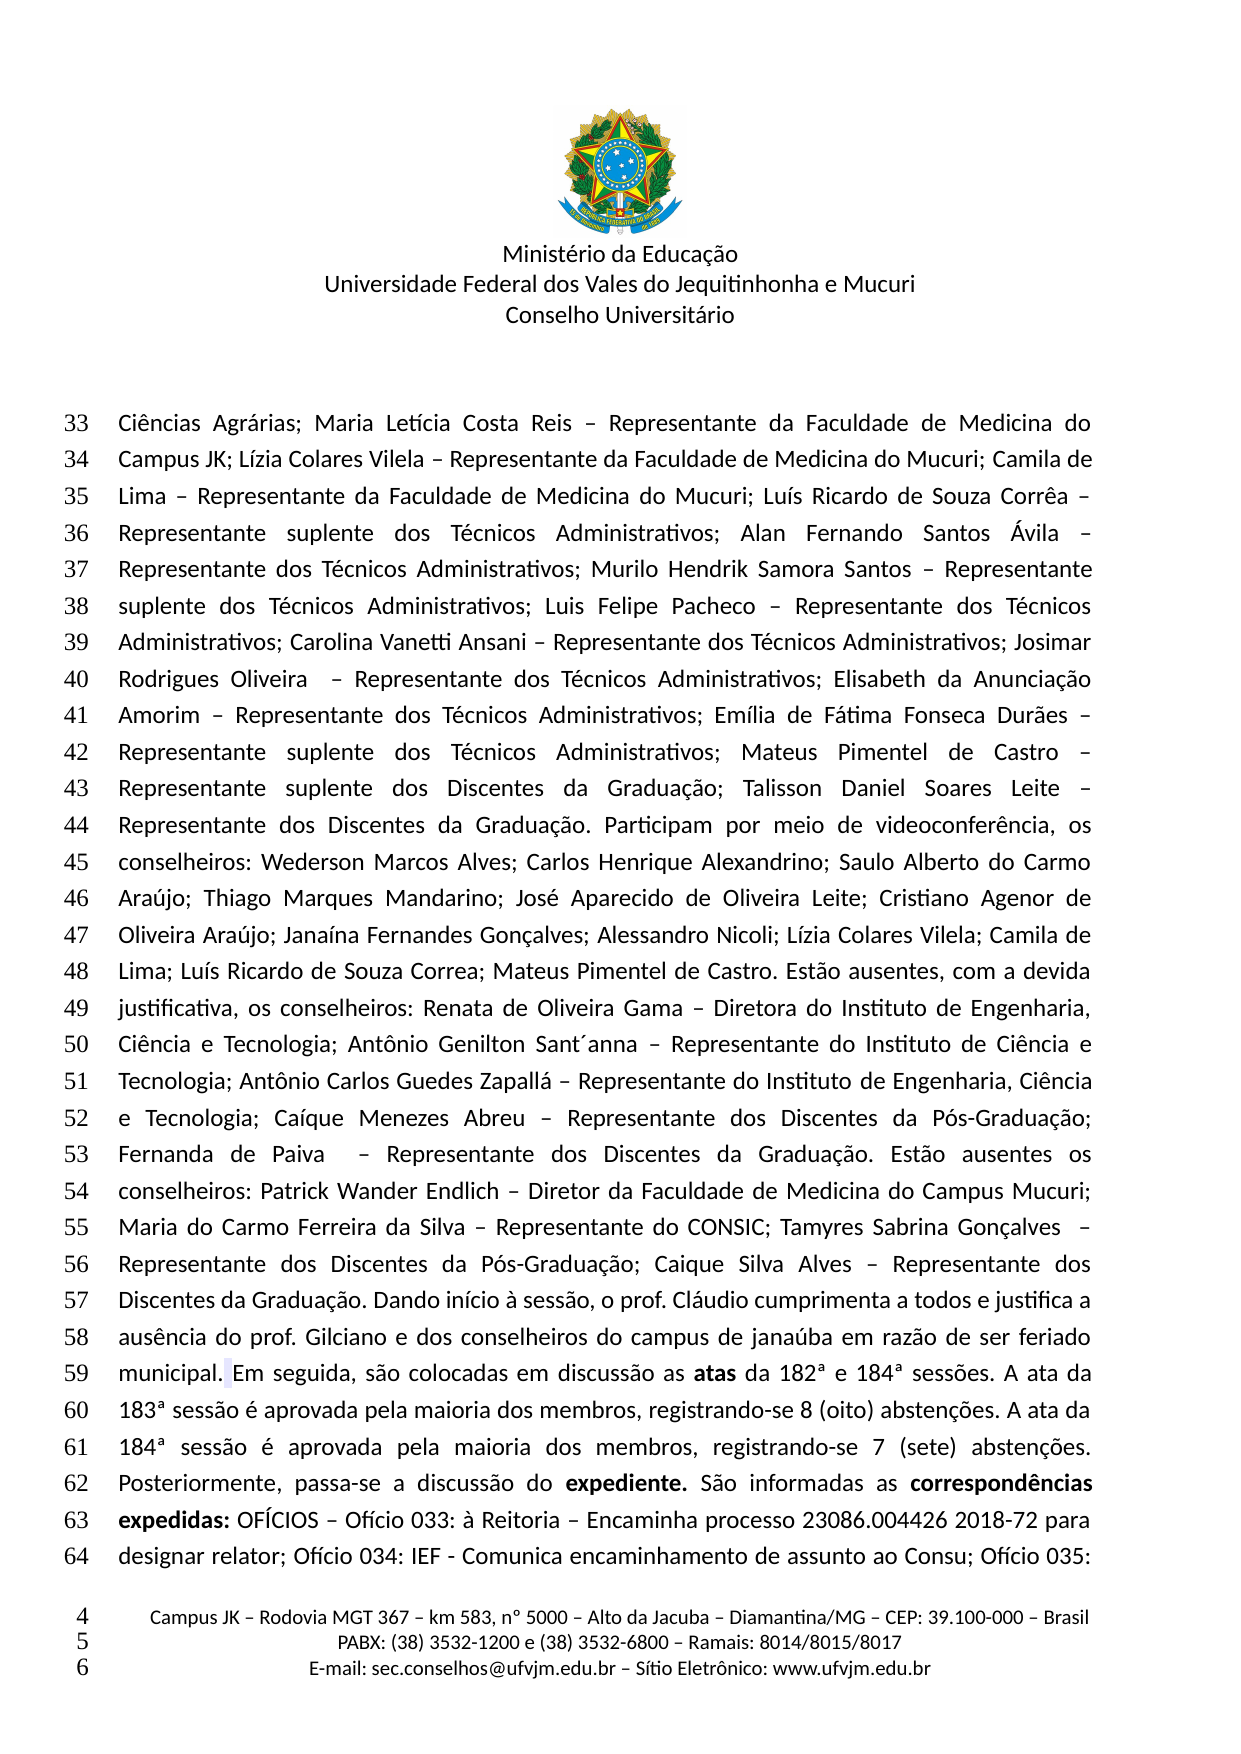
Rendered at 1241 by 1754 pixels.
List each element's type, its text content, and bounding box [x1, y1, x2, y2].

text Ciências Agrárias; Maria Letícia Costa Reis – Representante da Faculdade de Medicina do Campus JK; Lízia Colares Vilela – Representante da Faculdade de Medicina do Mucuri; Camila de Lima – Representante da Faculdade de Medicina do Mucuri; Luís Ricardo de Souza Corrêa – Representante suplente dos Técnicos Administrativos; Alan Fernando Santos Ávila – Representante dos Técnicos Administrativos; Murilo Hendrik Samora Santos – Representante suplente dos Técnicos Administrativos; Luis Felipe Pacheco – Representante dos Técnicos Administrativos; Carolina Vanetti Ansani – Representante dos Técnicos Administrativos; Josimar Rodrigues Oliveira – Representante dos Técnicos Administrativos; Elisabeth da Anunciação Amorim – Representante dos Técnicos Administrativos; Emília de Fátima Fonseca Durães – Representante suplente dos Técnicos Administrativos; Mateus Pimentel de Castro – Representante suplente dos Discentes da Graduação; Talisson Daniel Soares Leite – Representante dos Discentes da Graduação. Participam por meio de videoconferência, os conselheiros: Wederson Marcos Alves; Carlos Henrique Alexandrino; Saulo Alberto do Carmo Araújo; Thiago Marques Mandarino; José Aparecido de Oliveira Leite; Cristiano Agenor de Oliveira Araújo; Janaína Fernandes Gonçalves; Alessandro Nicoli; Lízia Colares Vilela; Camila de Lima; Luís Ricardo de Souza Correa; Mateus Pimentel de Castro. Estão ausentes, com a devida justificativa, os conselheiros: Renata de Oliveira Gama – Diretora do Instituto de Engenharia, Ciência e Tecnologia; Antônio Genilton Sant´anna – Representante do Instituto de Ciência e Tecnologia; Antônio Carlos Guedes Zapallá – Representante do Instituto de Engenharia, Ciência e Tecnologia; Caíque Menezes Abreu – Representante dos Discentes da Pós-Graduação; Fernanda de Paiva – Representante dos Discentes da Graduação. Estão ausentes os conselheiros: Patrick Wander Endlich – Diretor da Faculdade de Medicina do Campus Mucuri; Maria do Carmo Ferreira da Silva – Representante do CONSIC; Tamyres Sabrina Gonçalves – Representante dos Discentes da Pós-Graduação; Caique Silva Alves – Representante dos Discentes da Graduação. Dando início à sessão, o prof. Cláudio cumprimenta a todos e justifica a ausência do prof. Gilciano e dos conselheiros do campus de janaúba em razão de ser feriado municipal. Em seguida, são colocadas em discussão as atas da 182ª e 184ª sessões. A ata da 183ª sessão é aprovada pela maioria dos membros, registrando-se 8 (oito) abstenções. A ata da 184ª sessão é aprovada pela maioria dos membros, registrando-se 7 (sete) abstenções. Posteriormente, passa-se a discussão do expediente. São informadas as correspondências expedidas: OFÍCIOS – Ofício 033: à Reitoria – Encaminha processo 23086.004426 2018-72 para designar relator; Ofício 034: IEF - Comunica encaminhamento de assunto ao Consu; Ofício 035: [118, 407, 1093, 1571]
picture [553, 105, 687, 238]
